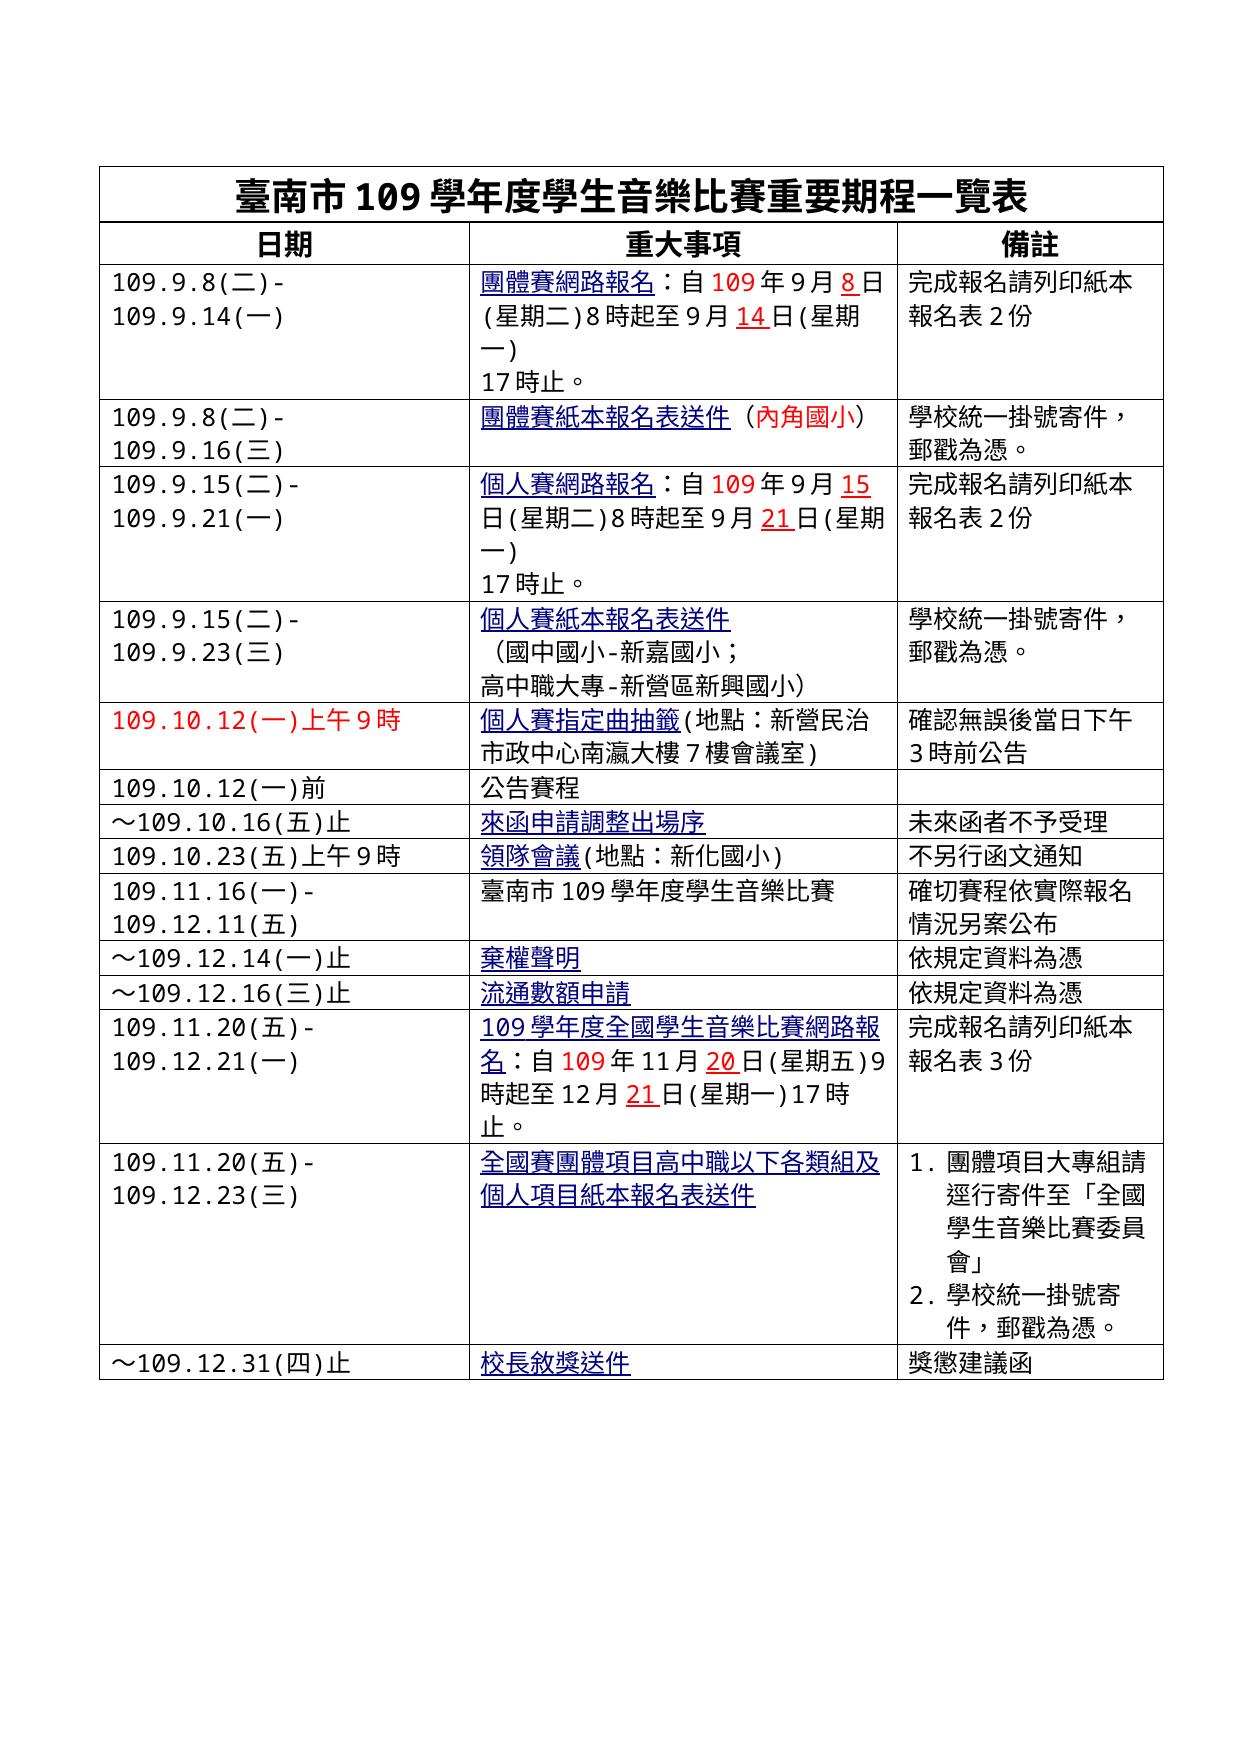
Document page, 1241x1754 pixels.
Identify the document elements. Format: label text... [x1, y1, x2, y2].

table_cell 重大事項 [470, 223, 897, 264]
table_cell 109.9.15(二)-109.9.23(三) [100, 602, 469, 702]
table_cell 個人賽紙本報名表送件 （國中國小-新嘉國小； 高中職大專-新營區新興國小） [470, 602, 897, 702]
table_cell 109.11.20(五)-109.12.23(三) [100, 1144, 469, 1344]
table_cell 學校統一掛號寄件，郵戳為憑。 [898, 602, 1163, 702]
table_cell 團體項目大專組請逕行寄件至「全國學生音樂比賽委員會」 學校統一掛號寄件，郵戳為憑。 [898, 1144, 1163, 1344]
table_cell 個人賽網路報名：自109年9月15日(星期二)8時起至9月21日(星期一) 17時止。 [470, 467, 897, 601]
table_cell 依規定資料為憑 [898, 941, 1163, 974]
table_cell 109.10.23(五)上午9時 [100, 839, 469, 872]
table_cell 校長敘獎送件 [470, 1345, 897, 1379]
table_cell 109.11.16(一)-109.12.11(五) [100, 874, 469, 940]
table_cell 109.10.12(一)前 [100, 770, 469, 804]
table_cell 109學年度全國學生音樂比賽網路報名：自109年11月20日(星期五)9時起至12月21日(星期一)17時止。 [470, 1010, 897, 1143]
table_cell 日期 [100, 223, 469, 264]
table_cell 確切賽程依實際報名情況另案公布 [898, 874, 1163, 940]
table_cell 領隊會議(地點：新化國小) [470, 839, 897, 872]
table_cell 依規定資料為憑 [898, 976, 1163, 1009]
table_cell 完成報名請列印紙本報名表2份 [898, 467, 1163, 601]
table_cell 來函申請調整出場序 [470, 805, 897, 838]
table_cell ～109.12.16(三)止 [100, 976, 469, 1009]
table_cell ～109.12.14(一)止 [100, 941, 469, 974]
table_cell 備註 [898, 223, 1163, 264]
table_cell 個人賽指定曲抽籤(地點：新營民治市政中心南瀛大樓7樓會議室) [470, 703, 897, 769]
table_cell 全國賽團體項目高中職以下各類組及個人項目紙本報名表送件 [470, 1144, 897, 1344]
table_cell 109.10.12(一)上午9時 [100, 703, 469, 769]
table_header 臺南市109學年度學生音樂比賽重要期程一覽表 [100, 167, 1163, 221]
table_cell [898, 770, 1163, 804]
table_cell 不另行函文通知 [898, 839, 1163, 872]
table_cell 公告賽程 [470, 770, 897, 804]
table_cell 未來函者不予受理 [898, 805, 1163, 838]
table_cell 流通數額申請 [470, 976, 897, 1009]
table_cell ～109.12.31(四)止 [100, 1345, 469, 1379]
table_cell 完成報名請列印紙本報名表3份 [898, 1010, 1163, 1143]
table_cell 團體賽網路報名：自109年9月8日(星期二)8時起至9月14日(星期一) 17時止。 [470, 265, 897, 398]
table_cell 109.9.8(二)-109.9.16(三) [100, 400, 469, 466]
table_cell 109.9.8(二)-109.9.14(一) [100, 265, 469, 398]
table_cell 臺南市109學年度學生音樂比賽 [470, 874, 897, 940]
table_cell 109.11.20(五)-109.12.21(一) [100, 1010, 469, 1143]
table_cell 109.9.15(二)-109.9.21(一) [100, 467, 469, 601]
table_cell ～109.10.16(五)止 [100, 805, 469, 838]
table_cell 棄權聲明 [470, 941, 897, 974]
table_cell 完成報名請列印紙本報名表2份 [898, 265, 1163, 398]
table_cell 確認無誤後當日下午3時前公告 [898, 703, 1163, 769]
table_cell 團體賽紙本報名表送件（內角國小） [470, 400, 897, 466]
table_cell 學校統一掛號寄件，郵戳為憑。 [898, 400, 1163, 466]
table_cell 獎懲建議函 [898, 1345, 1163, 1379]
